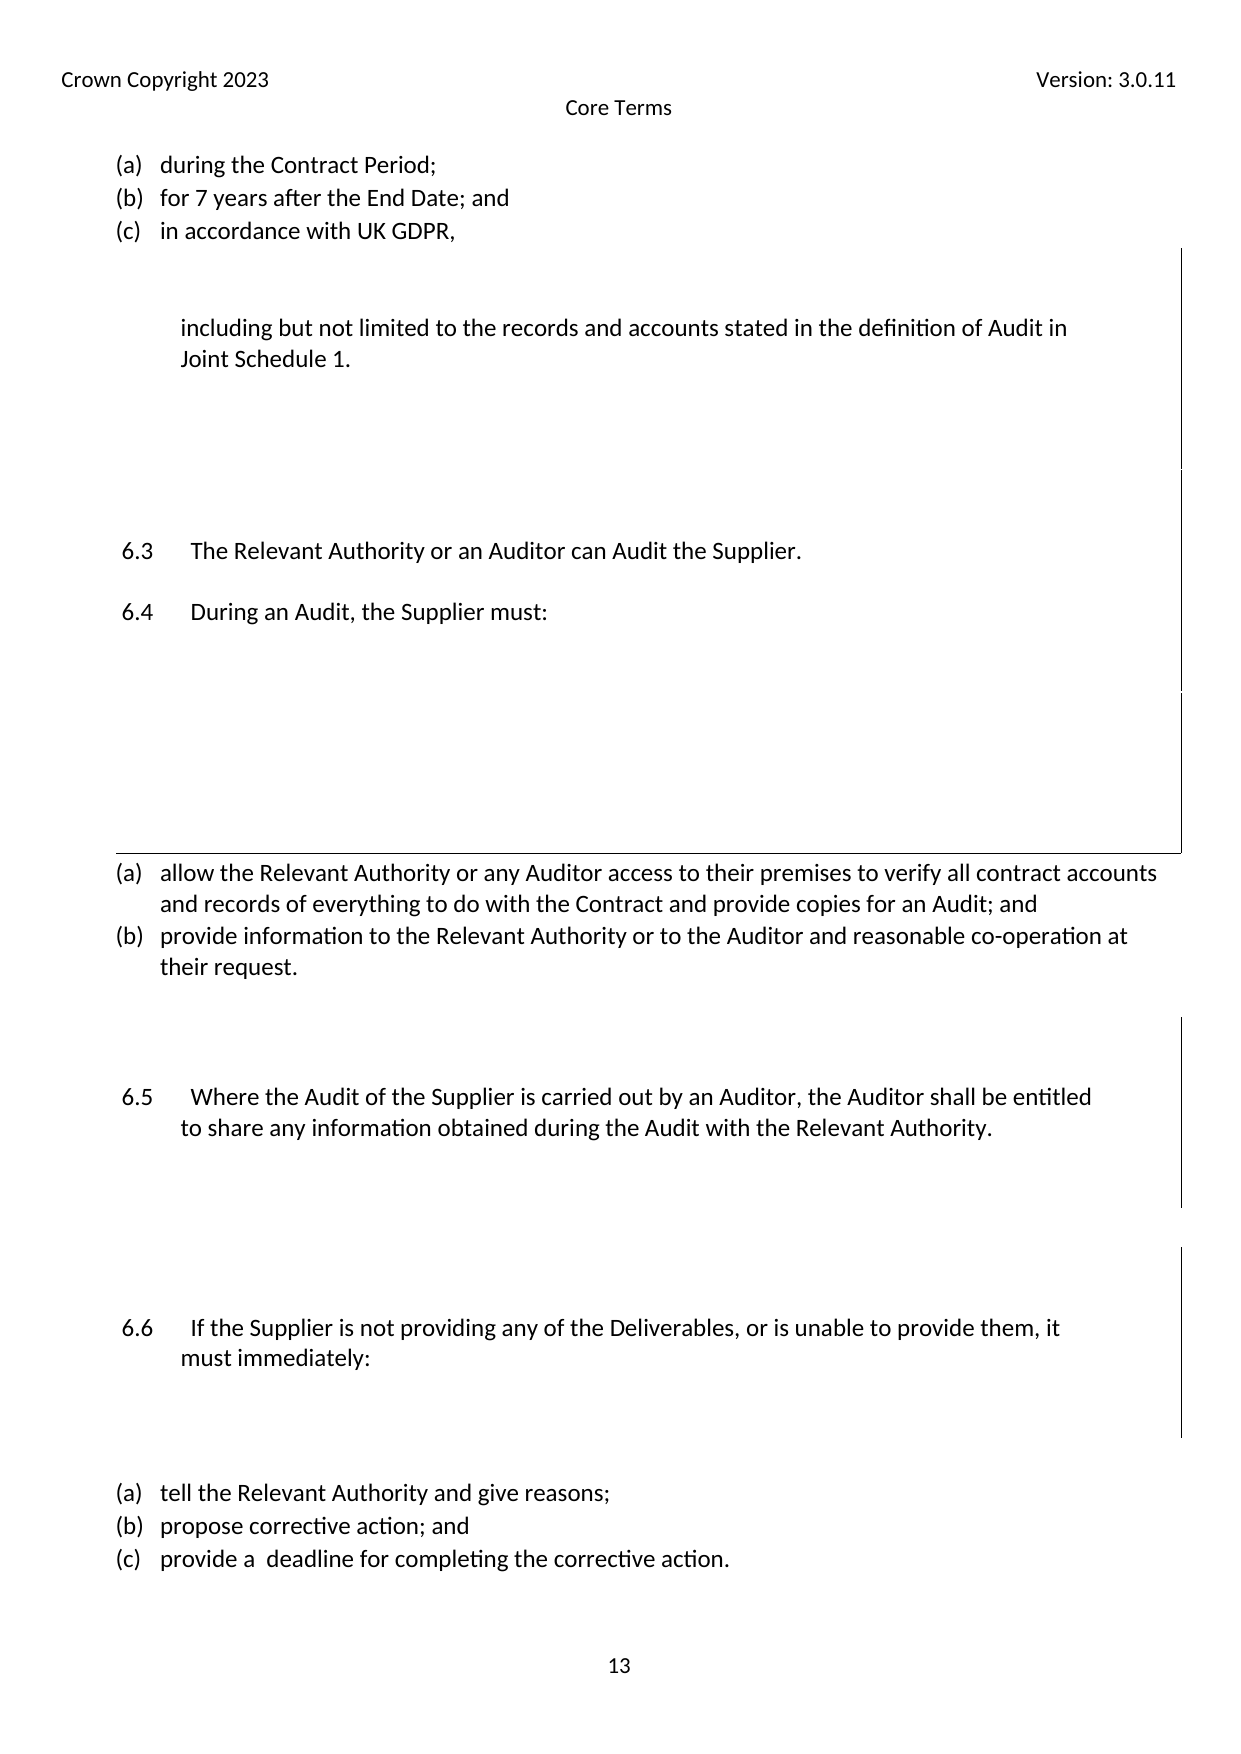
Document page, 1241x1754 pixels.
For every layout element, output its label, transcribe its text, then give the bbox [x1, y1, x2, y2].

list During an Audit, the Supplier must: [57, 531, 1180, 691]
list provide a deadline for completing the corrective action. [115, 1543, 1181, 1573]
list tell the Relevant Authority and give reasons; [115, 1477, 1181, 1508]
list allow the Relevant Authority or any Auditor access to their premises to verify all contract accounts and records of everything to do with the Contract and provide copies for an Audit; and [115, 857, 1181, 918]
list If the Supplier is not providing any of the Deliverables, or is unable to provide them, it must immediately: [57, 1248, 1180, 1438]
text including but not limited to the records and accounts stated in the definition of Audit in Joint Schedule 1. [116, 249, 1180, 469]
list during the Contract Period; [115, 149, 1181, 180]
list propose corrective action; and [115, 1510, 1181, 1541]
list for 7 years after the End Date; and [115, 182, 1181, 213]
list provide information to the Relevant Authority or to the Auditor and reasonable co-operation at their request. [115, 921, 1181, 982]
list in accordance with UK GDPR, [115, 215, 1181, 245]
list Where the Audit of the Supplier is carried out by an Auditor, the Auditor shall be entitled to share any information obtained during the Audit with the Relevant Authority. [57, 1017, 1180, 1207]
list The Relevant Authority or an Auditor can Audit the Supplier. [57, 471, 1180, 531]
